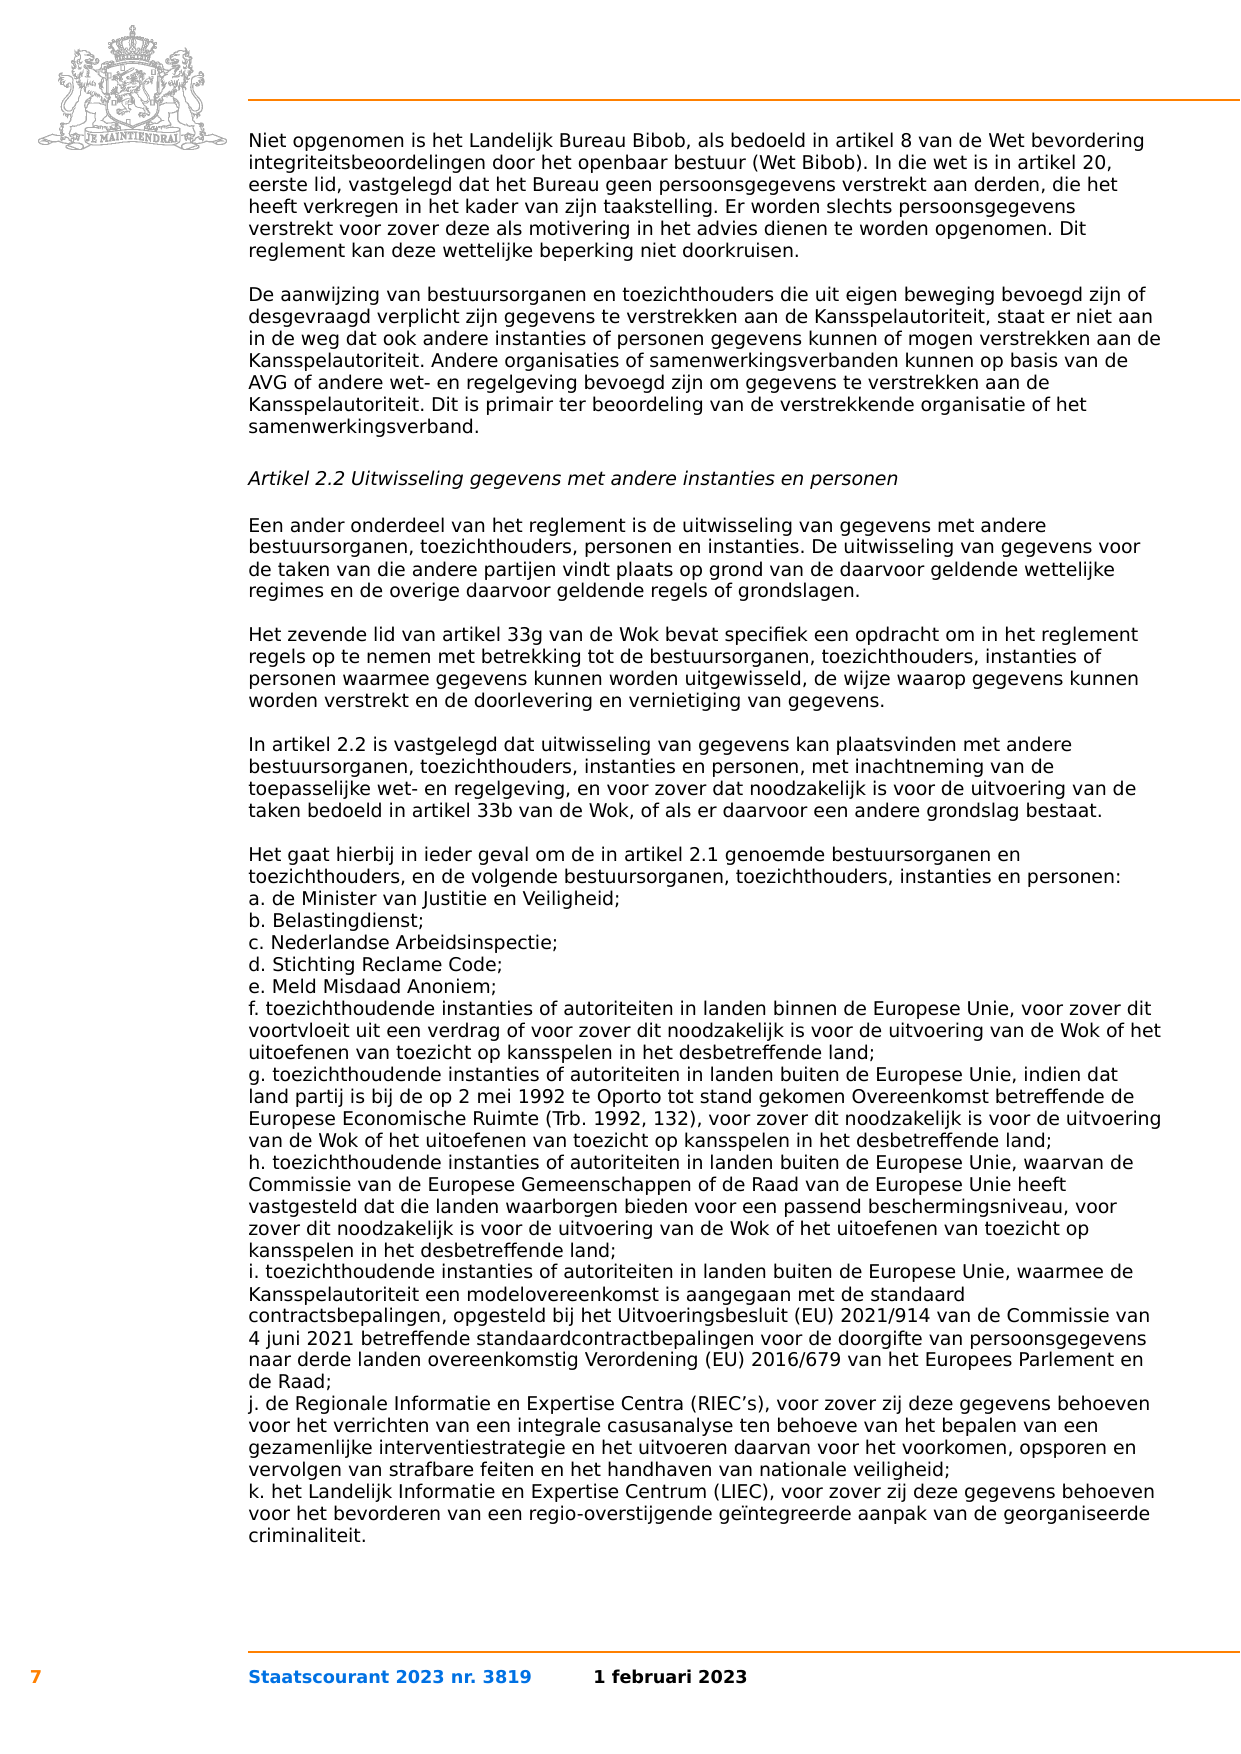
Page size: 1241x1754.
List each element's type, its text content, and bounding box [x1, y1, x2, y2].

text j. de Regionale Informatie en Expertise Centra (RIEC’s), voor zover zij deze gegevens behoeven voor het verrichten van een integrale casusanalyse ten behoeve van het bepalen van een gezamenlijke interventiestrategie en het uitvoeren daarvan voor het voorkomen, opsporen en vervolgen van strafbare feiten en het handhaven van nationale veiligheid; [248, 1393, 1163, 1481]
text a. de Minister van Justitie en Veiligheid; [248, 888, 1163, 910]
subtitle Artikel 2.2 Uitwisseling gegevens met andere instanties en personen [248, 467, 1163, 489]
text i. toezichthoudende instanties of autoriteiten in landen buiten de Europese Unie, waarmee de Kansspelautoriteit een modelovereenkomst is aangegaan met de standaard contractsbepalingen, opgesteld bij het Uitvoeringsbesluit (EU) 2021/914 van de Commissie van 4 juni 2021 betreffende standaardcontractbepalingen voor de doorgifte van persoonsgegevens naar derde landen overeenkomstig Verordening (EU) 2016/679 van het Europees Parlement en de Raad; [248, 1261, 1163, 1393]
text b. Belastingdienst; [248, 910, 1163, 932]
text Een ander onderdeel van het reglement is de uitwisseling van gegevens met andere bestuursorganen, toezichthouders, personen en instanties. De uitwisseling van gegevens voor de taken van die andere partijen vindt plaats op grond van de daarvoor geldende wettelijke regimes en de overige daarvoor geldende regels of grondslagen. [248, 514, 1163, 602]
text c. Nederlandse Arbeidsinspectie; [248, 932, 1163, 954]
text In artikel 2.2 is vastgelegd dat uitwisseling van gegevens kan plaatsvinden met andere bestuursorganen, toezichthouders, instanties en personen, met inachtneming van de toepasselijke wet- en regelgeving, en voor zover dat noodzakelijk is voor de uitvoering van de taken bedoeld in artikel 33b van de Wok, of als er daarvoor een andere grondslag bestaat. [248, 734, 1163, 822]
text Het zevende lid van artikel 33g van de Wok bevat specifiek een opdracht om in het reglement regels op te nemen met betrekking tot de bestuursorganen, toezichthouders, instanties of personen waarmee gegevens kunnen worden uitgewisseld, de wijze waarop gegevens kunnen worden verstrekt en de doorlevering en vernietiging van gegevens. [248, 624, 1163, 712]
text k. het Landelijk Informatie en Expertise Centrum (LIEC), voor zover zij deze gegevens behoeven voor het bevorderen van een regio-overstijgende geïntegreerde aanpak van de georganiseerde criminaliteit. [248, 1481, 1163, 1547]
text d. Stichting Reclame Code; [248, 954, 1163, 976]
picture [38, 25, 227, 150]
text e. Meld Misdaad Anoniem; [248, 976, 1163, 998]
text g. toezichthoudende instanties of autoriteiten in landen buiten de Europese Unie, indien dat land partij is bij de op 2 mei 1992 te Oporto tot stand gekomen Overeenkomst betreffende de Europese Economische Ruimte (Trb. 1992, 132), voor zover dit noodzakelijk is voor de uitvoering van de Wok of het uitoefenen van toezicht op kansspelen in het desbetreffende land; [248, 1064, 1163, 1152]
text Het gaat hierbij in ieder geval om de in artikel 2.1 genoemde bestuursorganen en toezichthouders, en de volgende bestuursorganen, toezichthouders, instanties en personen: [248, 844, 1163, 888]
text h. toezichthoudende instanties of autoriteiten in landen buiten de Europese Unie, waarvan de Commissie van de Europese Gemeenschappen of de Raad van de Europese Unie heeft vastgesteld dat die landen waarborgen bieden voor een passend beschermingsniveau, voor zover dit noodzakelijk is voor de uitvoering van de Wok of het uitoefenen van toezicht op kansspelen in het desbetreffende land; [248, 1152, 1163, 1261]
text De aanwijzing van bestuursorganen en toezichthouders die uit eigen beweging bevoegd zijn of desgevraagd verplicht zijn gegevens te verstrekken aan de Kansspelautoriteit, staat er niet aan in de weg dat ook andere instanties of personen gegevens kunnen of mogen verstrekken aan de Kansspelautoriteit. Andere organisaties of samenwerkingsverbanden kunnen op basis van de AVG of andere wet- en regelgeving bevoegd zijn om gegevens te verstrekken aan de Kansspelautoriteit. Dit is primair ter beoordeling van de verstrekkende organisatie of het samenwerkingsverband. [248, 284, 1163, 437]
text f. toezichthoudende instanties of autoriteiten in landen binnen de Europese Unie, voor zover dit voortvloeit uit een verdrag of voor zover dit noodzakelijk is voor de uitvoering van de Wok of het uitoefenen van toezicht op kansspelen in het desbetreffende land; [248, 998, 1163, 1064]
text Niet opgenomen is het Landelijk Bureau Bibob, als bedoeld in artikel 8 van de Wet bevordering integriteitsbeoordelingen door het openbaar bestuur (Wet Bibob). In die wet is in artikel 20, eerste lid, vastgelegd dat het Bureau geen persoonsgegevens verstrekt aan derden, die het heeft verkregen in het kader van zijn taakstelling. Er worden slechts persoonsgegevens verstrekt voor zover deze als motivering in het advies dienen te worden opgenomen. Dit reglement kan deze wettelijke beperking niet doorkruisen. [248, 130, 1163, 262]
